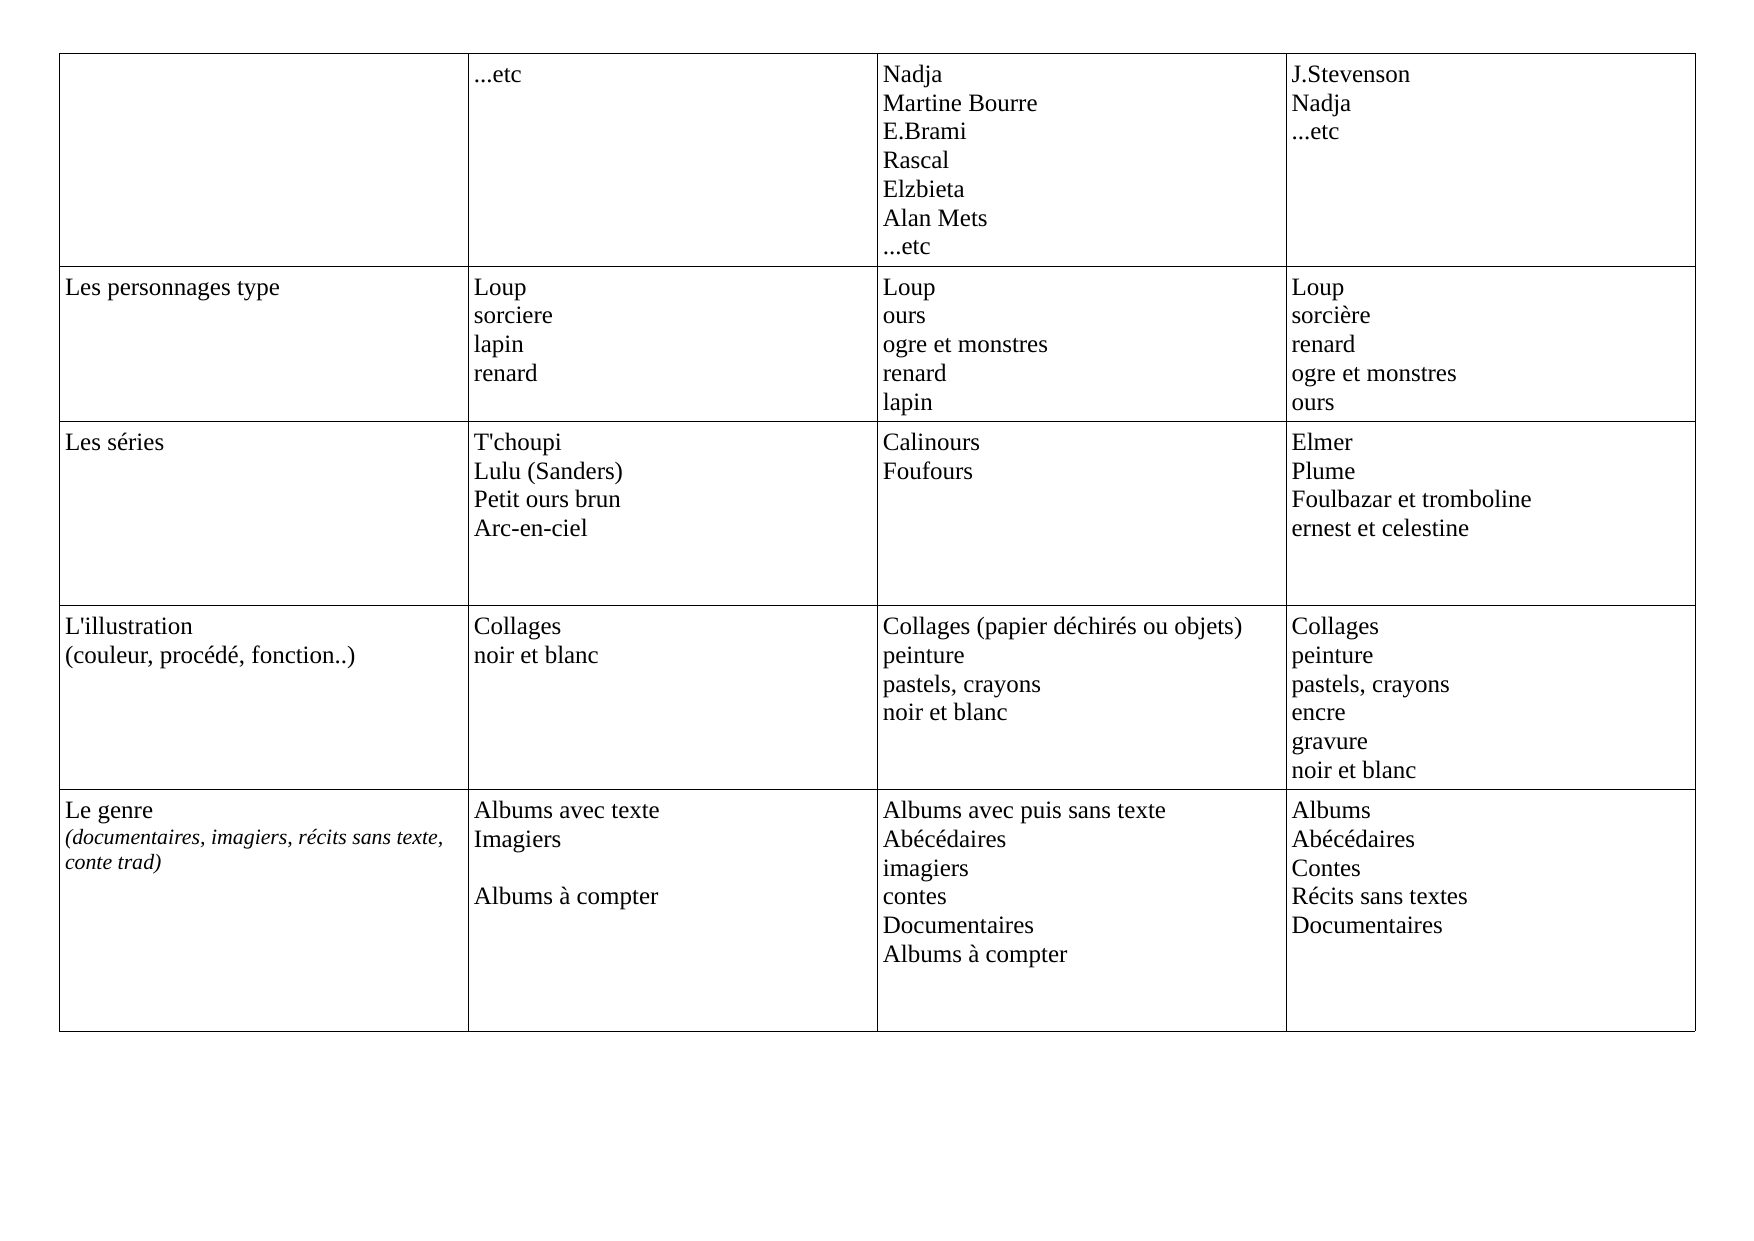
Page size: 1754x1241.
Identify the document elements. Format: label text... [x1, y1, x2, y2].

table_cell Collages (papier déchirés ou objets) peinture pastels, crayons noir et blanc [878, 606, 1286, 789]
table_cell L'illustration (couleur, procédé, fonction..) [60, 606, 468, 789]
table_cell Calinours Foufours [878, 422, 1286, 605]
table_cell Elmer Plume Foulbazar et tromboline ernest et celestine [1287, 422, 1695, 605]
table_cell ...etc [469, 54, 877, 266]
table_cell T'choupi Lulu (Sanders) Petit ours brun Arc-en-ciel [469, 422, 877, 605]
table_cell Le genre (documentaires, imagiers, récits sans texte, conte trad) [60, 790, 468, 1031]
table_cell Nadja Martine Bourre E.Brami Rascal Elzbieta Alan Mets ...etc [878, 54, 1286, 266]
table_cell Albums avec texte Imagiers Albums à compter [469, 790, 877, 1031]
table_cell J.Stevenson Nadja ...etc [1287, 54, 1695, 266]
table_cell Collages noir et blanc [469, 606, 877, 789]
table_cell Les personnages type [60, 267, 468, 421]
table_cell Albums Abécédaires Contes Récits sans textes Documentaires [1287, 790, 1695, 1031]
table_cell Albums avec puis sans texte Abécédaires imagiers contes Documentaires Albums à compter [878, 790, 1286, 1031]
table_cell Loup sorciere lapin renard [469, 267, 877, 421]
table_cell Loup sorcière renard ogre et monstres ours [1287, 267, 1695, 421]
table_cell Les séries [60, 422, 468, 605]
table_cell [60, 54, 468, 266]
table_cell Collages peinture pastels, crayons encre gravure noir et blanc [1287, 606, 1695, 789]
table_cell Loup ours ogre et monstres renard lapin [878, 267, 1286, 421]
